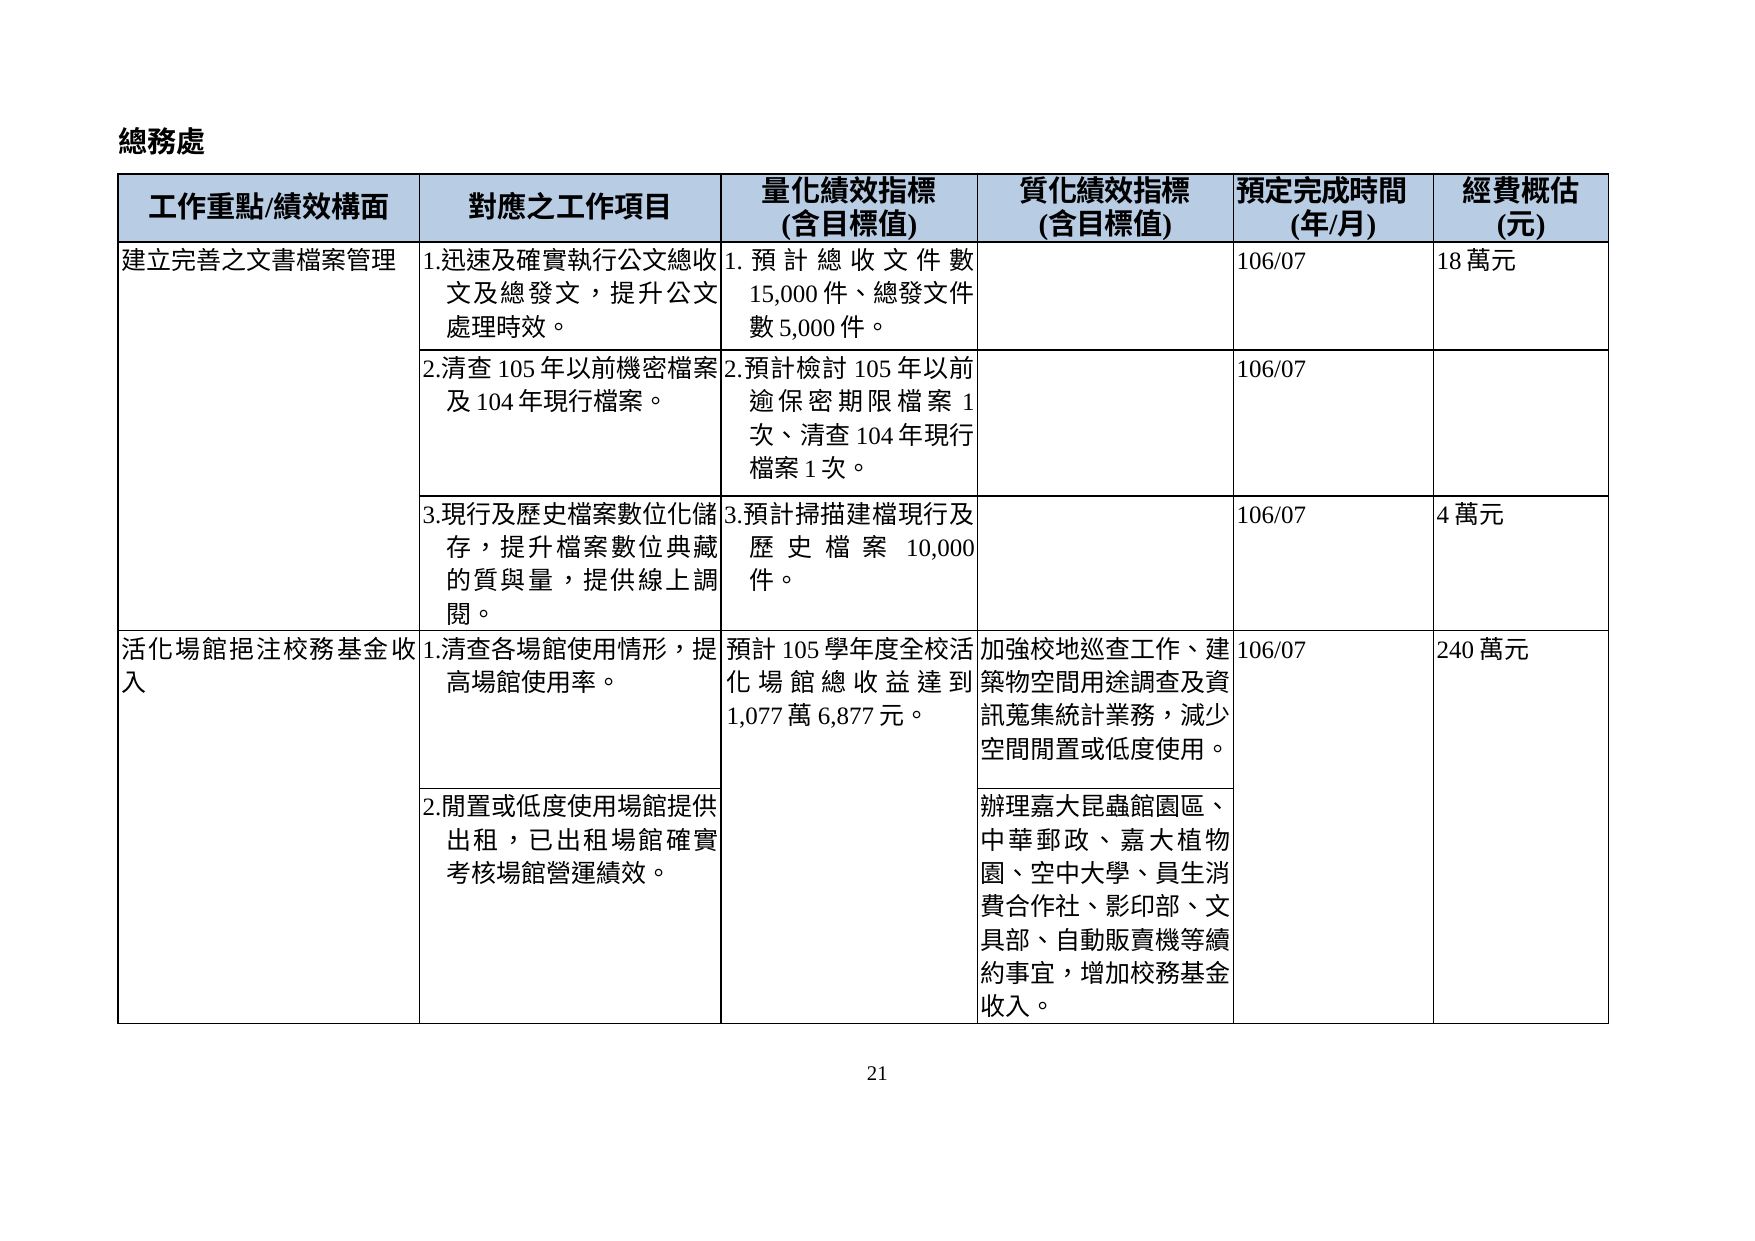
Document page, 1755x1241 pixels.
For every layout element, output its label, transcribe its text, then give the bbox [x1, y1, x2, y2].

table_header 工作重點/績效構面 [119, 175, 419, 241]
table_cell [978, 497, 1233, 630]
table_cell [978, 351, 1233, 495]
table_header 對應之工作項目 [420, 175, 720, 241]
table_cell [978, 243, 1233, 349]
table_cell 106/07 [1234, 497, 1433, 630]
table_header 經費概估 (元) [1434, 175, 1608, 241]
table_cell 3.現行及歷史檔案數位化儲存，提升檔案數位典藏的質與量，提供線上調閱。 [420, 497, 720, 630]
table_cell 2.預計檢討105年以前逾保密期限檔案1次、清查104年現行檔案1次。 [722, 351, 977, 495]
table_header 量化績效指標 (含目標值) [722, 175, 977, 241]
table_cell 2.閒置或低度使用場館提供出租，已出租場館確實考核場館營運績效。 [420, 789, 720, 1022]
table_cell 106/07 [1234, 631, 1433, 1022]
table_header 質化績效指標 (含目標值) [978, 175, 1233, 241]
table_cell 4萬元 [1434, 497, 1608, 630]
table_header 預定完成時間 (年/月) [1234, 175, 1433, 241]
table_cell 1.清查各場館使用情形，提高場館使用率。 [420, 631, 720, 788]
table_cell 2.清查105年以前機密檔案及104年現行檔案。 [420, 351, 720, 495]
table_cell 106/07 [1234, 243, 1433, 349]
table_cell 3.預計掃描建檔現行及歷史檔案10,000件。 [722, 497, 977, 630]
table_cell 辦理嘉大昆蟲館園區、中華郵政、嘉大植物園、空中大學、員生消費合作社、影印部、文具部、自動販賣機等續約事宜，增加校務基金收入。 [978, 789, 1233, 1022]
table_cell 1.迅速及確實執行公文總收文及總發文，提升公文處理時效。 [420, 243, 720, 349]
table_cell 建立完善之文書檔案管理 [119, 243, 419, 630]
table_cell 活化場館挹注校務基金收入 [119, 631, 419, 1022]
table_cell 預計105學年度全校活化場館總收益達到1,077萬6,877元。 [722, 631, 977, 1022]
table_cell [1434, 351, 1608, 495]
table_cell 加強校地巡查工作、建築物空間用途調查及資訊蒐集統計業務，減少空間閒置或低度使用。 [978, 631, 1233, 788]
text 總務處 [118, 118, 1636, 160]
table_cell 240萬元 [1434, 631, 1608, 1022]
table_cell 106/07 [1234, 351, 1433, 495]
table_cell 18萬元 [1434, 243, 1608, 349]
table_cell 1.預計總收文件數15,000件、總發文件數5,000件。 [722, 243, 977, 349]
